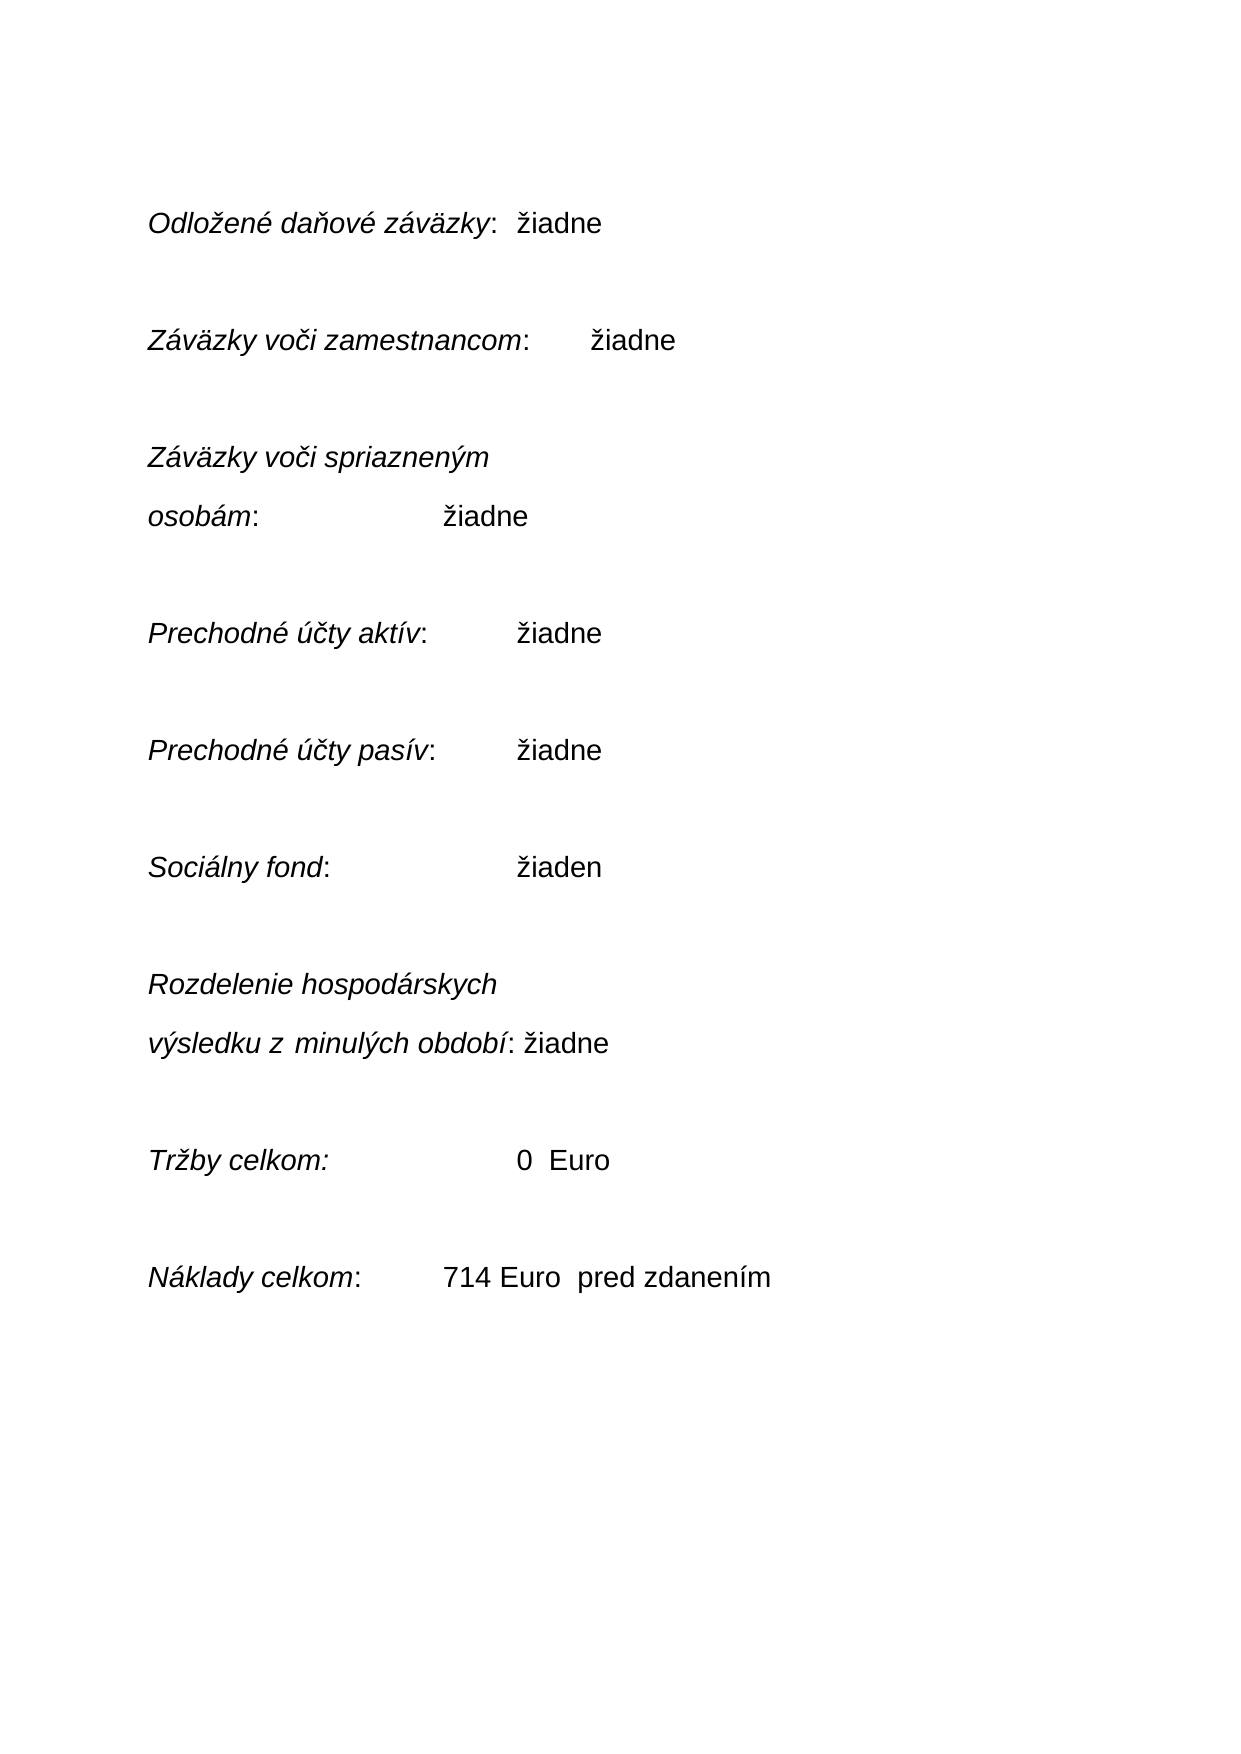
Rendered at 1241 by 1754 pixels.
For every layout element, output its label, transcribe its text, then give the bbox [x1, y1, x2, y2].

title Rozdelenie hospodárskych [148, 967, 1092, 1001]
title Tržby celkom: 0 Euro [148, 1143, 1092, 1176]
title Odložené daňové záväzky: žiadne [148, 206, 1092, 240]
title Záväzky voči spriazneným [148, 440, 1092, 474]
title Sociálny fond: žiaden [148, 850, 1092, 884]
title Prechodné účty aktív: žiadne [148, 616, 1092, 649]
title výsledku z minulých období: žiadne [148, 1026, 1092, 1059]
title Náklady celkom: 714 Euro pred zdanením [148, 1260, 1092, 1293]
title Záväzky voči zamestnancom: žiadne [148, 323, 1092, 357]
title Prechodné účty pasív: žiadne [148, 733, 1092, 767]
title osobám: žiadne [148, 499, 1092, 532]
